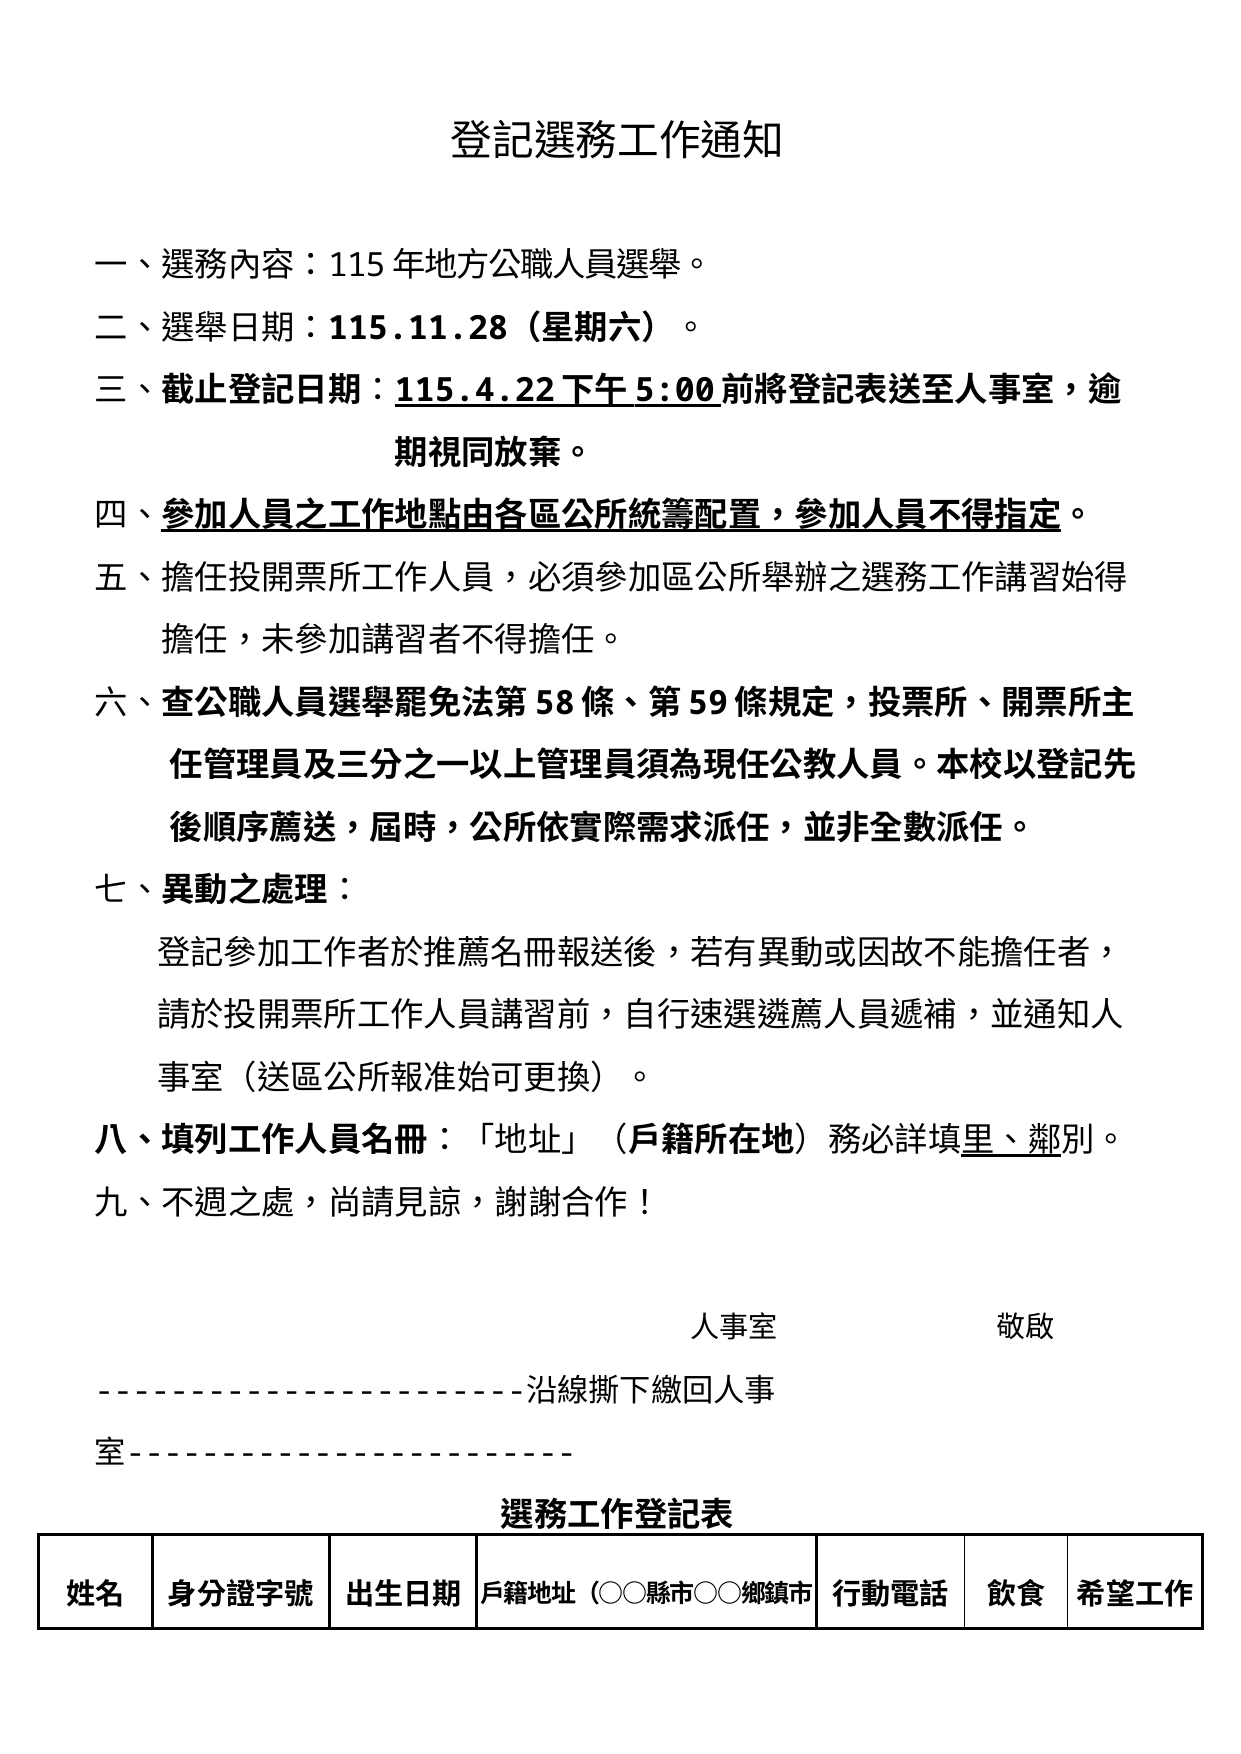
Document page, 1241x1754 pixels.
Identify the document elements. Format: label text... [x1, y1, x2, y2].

text 登記選務工作通知 [94, 96, 1140, 158]
text 三、截止登記日期：115.4.22下午5:00前將登記表送至人事室，逾期視同放棄。 [94, 346, 1140, 471]
text 選務工作登記表 [94, 1471, 1140, 1533]
text 一、選務內容：115年地方公職人員選舉。 [94, 221, 1140, 283]
text 七、異動之處理： [94, 846, 1140, 908]
text 六、查公職人員選舉罷免法第58條、第59條規定，投票所、開票所主任管理員及三分之一以上管理員須為現任公教人員。本校以登記先後順序薦送，屆時，公所依實際需求派任，並非全數派任。 [94, 658, 1140, 846]
text 四、參加人員之工作地點由各區公所統籌配置，參加人員不得指定。 [94, 471, 1140, 533]
table_header 出生日期 [331, 1536, 475, 1627]
text -----------------------沿線撕下繳回人事室------------------------ [94, 1346, 1140, 1471]
table_header 姓名 [40, 1536, 151, 1627]
text 登記參加工作者於推薦名冊報送後，若有異動或因故不能擔任者，請於投開票所工作人員講習前，自行速選遴薦人員遞補，並通知人事室（送區公所報准始可更換）。 [157, 908, 1140, 1096]
table_header 飲食 [965, 1536, 1067, 1627]
text 人事室 敬啟 [165, 1283, 1140, 1346]
text 八、填列工作人員名冊：「地址」（戶籍所在地）務必詳填里、鄰別。 [94, 1096, 1140, 1158]
text 九、不週之處，尚請見諒，謝謝合作！ [94, 1158, 1140, 1221]
table_header 戶籍地址（○○縣市○○鄉鎮市 [478, 1536, 815, 1627]
table_header 身分證字號 [154, 1536, 328, 1627]
text 五、擔任投開票所工作人員，必須參加區公所舉辦之選務工作講習始得擔任，未參加講習者不得擔任。 [94, 533, 1140, 658]
text 二、選舉日期：115.11.28（星期六）。 [94, 283, 1140, 346]
table_header 希望工作 [1068, 1536, 1201, 1627]
table_header 行動電話 [818, 1536, 964, 1627]
